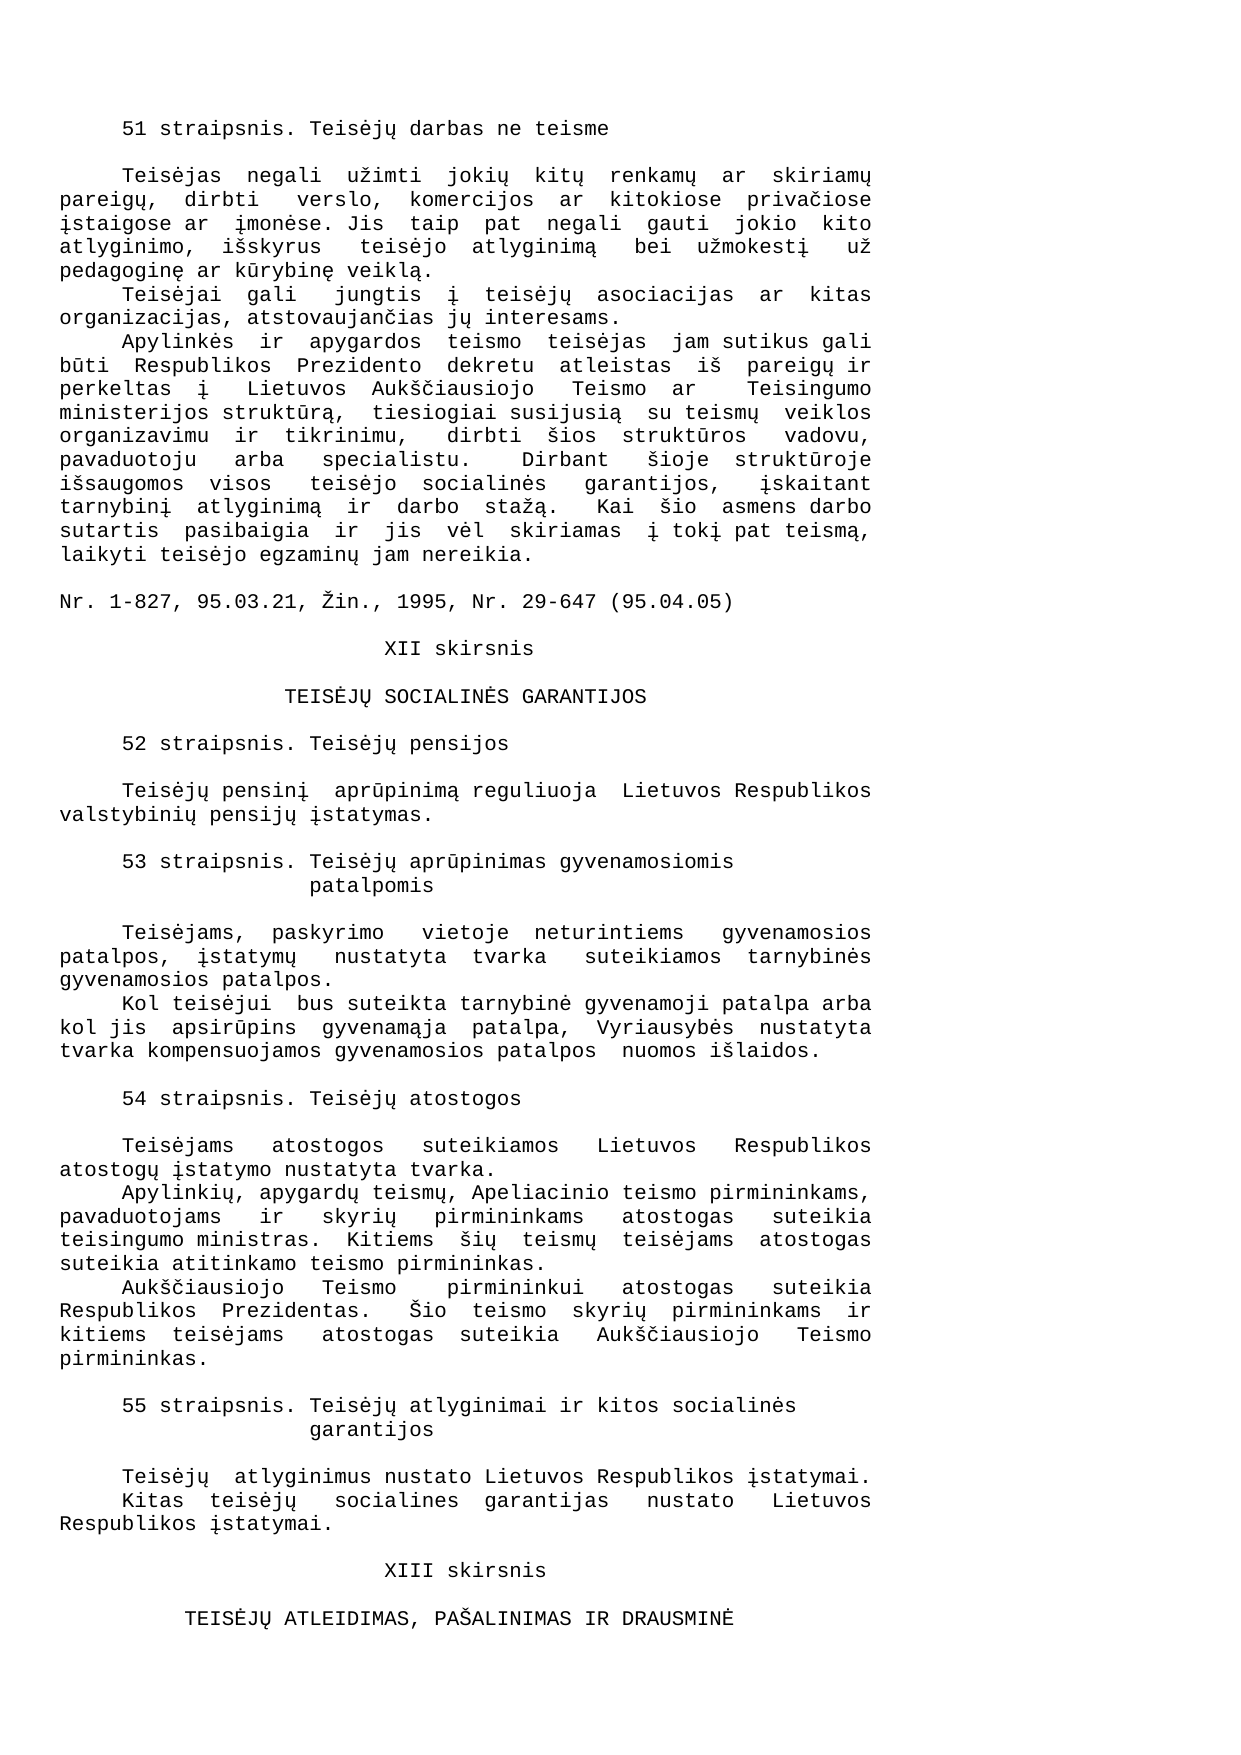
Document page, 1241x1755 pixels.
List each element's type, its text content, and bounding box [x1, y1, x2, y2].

text Respublikos įstatymai. [59, 1513, 1122, 1537]
text Teisėjams, paskyrimo vietoje neturintiems gyvenamosios [59, 922, 1122, 946]
text išsaugomos visos teisėjo socialinės garantijos, įskaitant [59, 473, 1122, 496]
text pavaduotoju arba specialistu. Dirbant šioje struktūroje [59, 449, 1122, 473]
text Teisėjas negali užimti jokių kitų renkamų ar skiriamų [59, 165, 1122, 189]
text kitiems teisėjams atostogas suteikia Aukščiausiojo Teismo [59, 1324, 1122, 1348]
text Aukščiausiojo Teismo pirmininkui atostogas suteikia [59, 1277, 1122, 1300]
text patalpomis [59, 875, 1122, 898]
text pirmininkas. [59, 1348, 1122, 1371]
text patalpos, įstatymų nustatyta tvarka suteikiamos tarnybinės [59, 946, 1122, 969]
text garantijos [59, 1419, 1122, 1442]
text TEISĖJŲ ATLEIDIMAS, PAŠALINIMAS IR DRAUSMINĖ [59, 1608, 1122, 1631]
text valstybinių pensijų įstatymas. [59, 804, 1122, 827]
text būti Respublikos Prezidento dekretu atleistas iš pareigų ir [59, 354, 1122, 378]
text XII skirsnis [59, 638, 1122, 662]
text kol jis apsirūpins gyvenamąja patalpa, Vyriausybės nustatyta [59, 1017, 1122, 1040]
text Teisėjai gali jungtis į teisėjų asociacijas ar kitas [59, 284, 1122, 307]
text tvarka kompensuojamos gyvenamosios patalpos nuomos išlaidos. [59, 1040, 1122, 1064]
text TEISĖJŲ SOCIALINĖS GARANTIJOS [59, 686, 1122, 709]
text organizavimu ir tikrinimu, dirbti šios struktūros vadovu, [59, 426, 1122, 449]
text gyvenamosios patalpos. [59, 969, 1122, 993]
text Apylinkių, apygardų teismų, Apeliacinio teismo pirmininkams, [59, 1182, 1122, 1206]
text pareigų, dirbti verslo, komercijos ar kitokiose privačiose [59, 189, 1122, 213]
text Nr. 1-827, 95.03.21, Žin., 1995, Nr. 29-647 (95.04.05) [59, 591, 1122, 615]
text 55 straipsnis. Teisėjų atlyginimai ir kitos socialinės [59, 1395, 1122, 1419]
text 53 straipsnis. Teisėjų aprūpinimas gyvenamosiomis [59, 851, 1122, 875]
text Respublikos Prezidentas. Šio teismo skyrių pirmininkams ir [59, 1300, 1122, 1324]
text suteikia atitinkamo teismo pirmininkas. [59, 1253, 1122, 1277]
text perkeltas į Lietuvos Aukščiausiojo Teismo ar Teisingumo [59, 378, 1122, 402]
text Teisėjams atostogos suteikiamos Lietuvos Respublikos [59, 1135, 1122, 1158]
text laikyti teisėjo egzaminų jam nereikia. [59, 544, 1122, 567]
text Teisėjų pensinį aprūpinimą reguliuoja Lietuvos Respublikos [59, 780, 1122, 804]
text organizacijas, atstovaujančias jų interesams. [59, 307, 1122, 331]
text įstaigose ar įmonėse. Jis taip pat negali gauti jokio kito [59, 213, 1122, 236]
text 52 straipsnis. Teisėjų pensijos [59, 733, 1122, 757]
text XIII skirsnis [59, 1561, 1122, 1584]
text teisingumo ministras. Kitiems šių teismų teisėjams atostogas [59, 1229, 1122, 1253]
text Apylinkės ir apygardos teismo teisėjas jam sutikus gali [59, 331, 1122, 354]
text Kol teisėjui bus suteikta tarnybinė gyvenamoji patalpa arba [59, 993, 1122, 1017]
text sutartis pasibaigia ir jis vėl skiriamas į tokį pat teismą, [59, 520, 1122, 544]
text 51 straipsnis. Teisėjų darbas ne teisme [59, 118, 1122, 142]
text ministerijos struktūrą, tiesiogiai susijusią su teismų veiklos [59, 402, 1122, 426]
text tarnybinį atlyginimą ir darbo stažą. Kai šio asmens darbo [59, 496, 1122, 520]
text pavaduotojams ir skyrių pirmininkams atostogas suteikia [59, 1206, 1122, 1229]
text Teisėjų atlyginimus nustato Lietuvos Respublikos įstatymai. [59, 1466, 1122, 1489]
text 54 straipsnis. Teisėjų atostogos [59, 1088, 1122, 1111]
text Kitas teisėjų socialines garantijas nustato Lietuvos [59, 1489, 1122, 1513]
text atostogų įstatymo nustatyta tvarka. [59, 1158, 1122, 1182]
text pedagoginę ar kūrybinę veiklą. [59, 260, 1122, 284]
text atlyginimo, išskyrus teisėjo atlyginimą bei užmokestį už [59, 236, 1122, 260]
